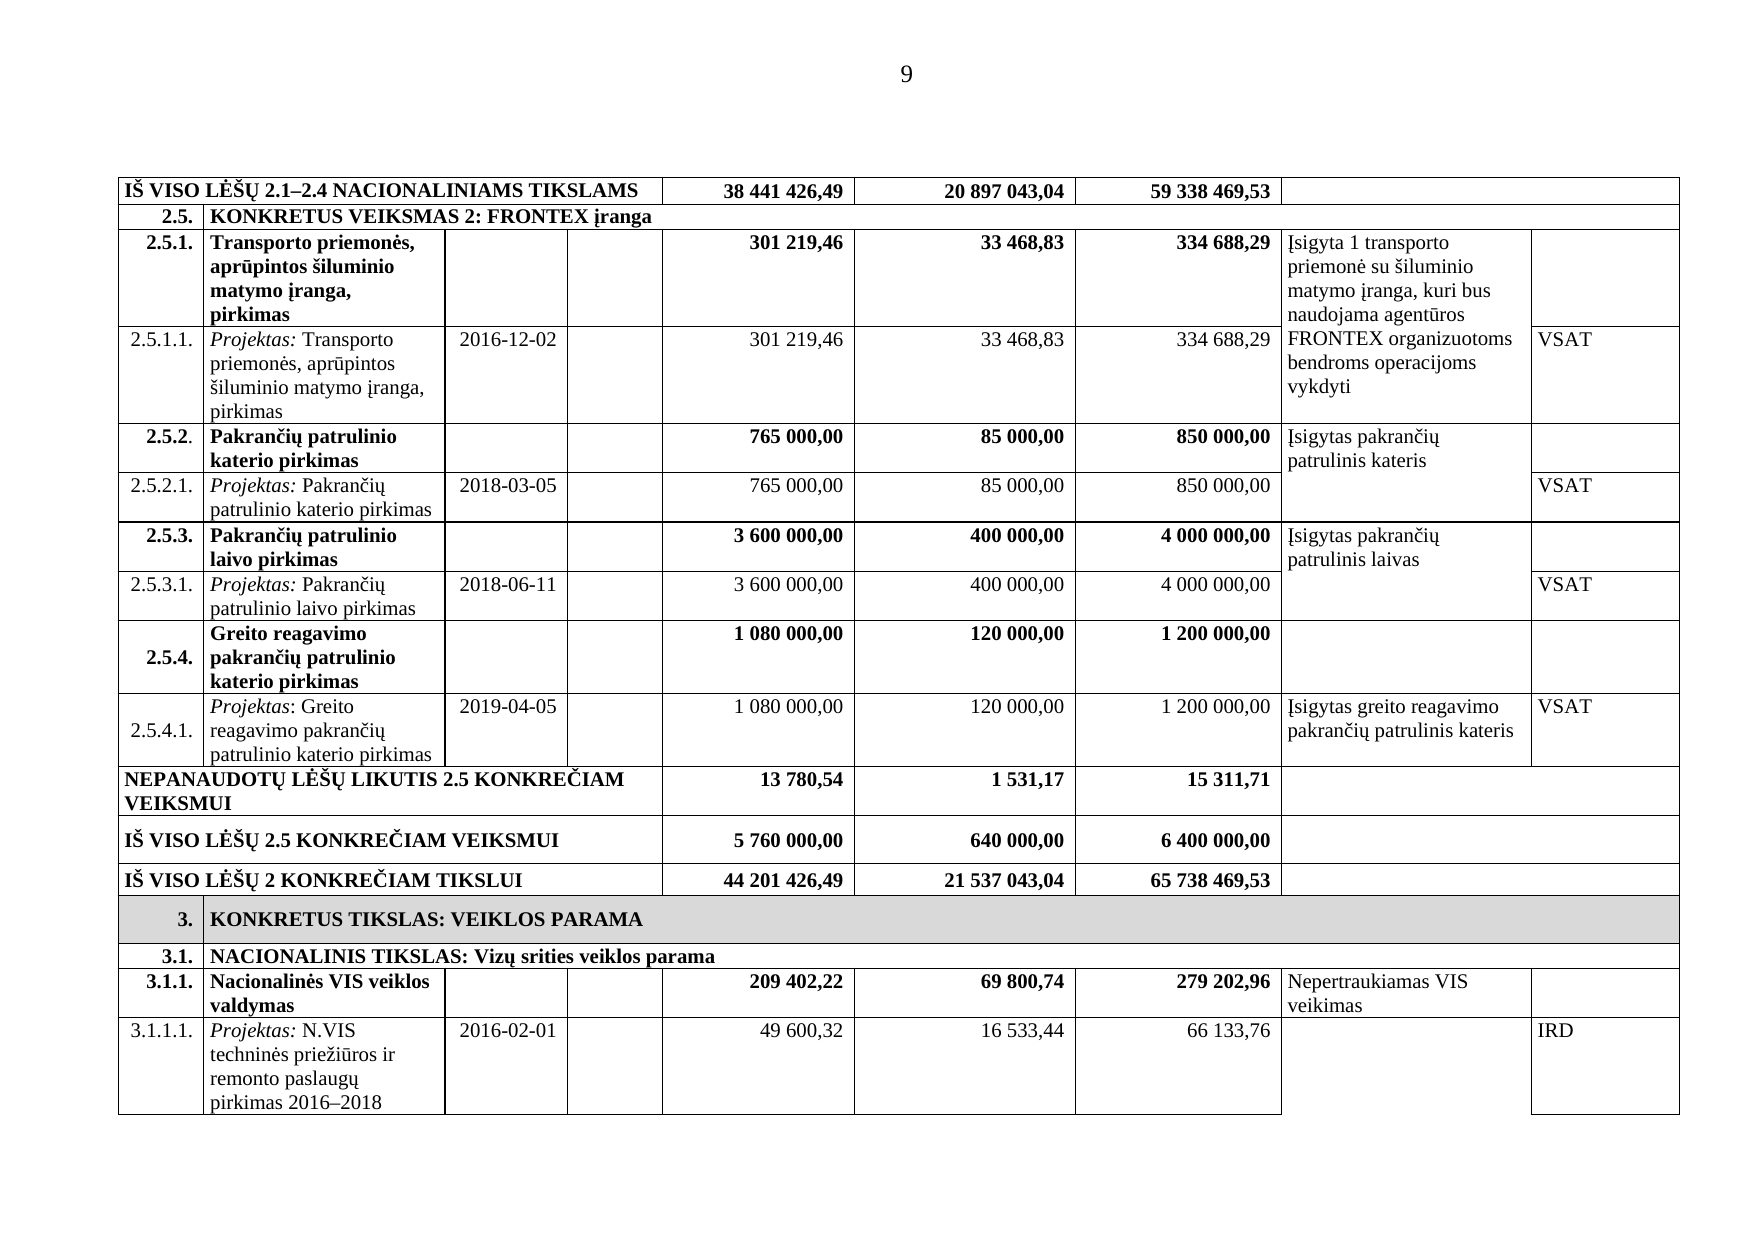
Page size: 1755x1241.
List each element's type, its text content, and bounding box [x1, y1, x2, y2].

table_cell 59 338 469,53 [1076, 178, 1281, 203]
table_cell 65 738 469,53 [1076, 864, 1281, 895]
table_cell 4 000 000,00 [1076, 572, 1281, 620]
table_cell [446, 230, 567, 326]
table_cell 1 080 000,00 [663, 694, 854, 766]
table_cell IRD [1532, 1018, 1679, 1114]
table_cell 33 468,83 [855, 230, 1075, 326]
table_cell 120 000,00 [855, 694, 1075, 766]
table_cell Nacionalinės VIS veiklos valdymas [204, 969, 444, 1017]
table_cell [1532, 621, 1679, 693]
table_cell 2.5. [119, 205, 203, 228]
table_cell 2.5.3. [119, 523, 203, 571]
table_cell [568, 969, 662, 1017]
table_cell [446, 969, 567, 1017]
table_cell [1282, 816, 1679, 863]
table_cell IŠ VISO LĖŠŲ 2 KONKREČIAM TIKSLUI [119, 864, 662, 895]
table_cell IŠ VISO LĖŠŲ 2.1–2.4 NACIONALINIAMS TIKSLAMS [119, 178, 662, 203]
table_cell [1282, 1018, 1531, 1114]
table_cell 765 000,00 [663, 424, 854, 472]
table_cell Įsigytas pakrančių patrulinis kateris [1282, 424, 1531, 472]
table_cell Projektas: Transporto priemonės, aprūpintos šiluminio matymo įranga, pirkimas [204, 327, 444, 423]
table_cell 2.5.1. [119, 230, 203, 326]
table_cell Projektas: Pakrančių patrulinio laivo pirkimas [204, 572, 444, 620]
table_cell [1282, 472, 1531, 521]
table_cell 44 201 426,49 [663, 864, 854, 895]
table_cell 850 000,00 [1076, 424, 1281, 472]
table_cell VSAT [1532, 572, 1679, 620]
table_cell 66 133,76 [1076, 1018, 1281, 1114]
table_cell 2019-04-05 [446, 694, 567, 766]
table_cell 38 441 426,49 [663, 178, 854, 203]
table_cell Įsigytas pakrančių patrulinis laivas [1282, 523, 1531, 571]
table_cell [568, 1018, 662, 1114]
table_cell [568, 230, 662, 326]
table_cell 400 000,00 [855, 523, 1075, 571]
table_cell NEPANAUDOTŲ LĖŠŲ LIKUTIS 2.5 KONKREČIAM VEIKSMUI [119, 767, 662, 815]
table_cell 16 533,44 [855, 1018, 1075, 1114]
table_cell [568, 473, 662, 521]
table_cell 850 000,00 [1076, 473, 1281, 521]
table_cell 2.5.4. [119, 621, 203, 693]
table_cell 2016-12-02 [446, 327, 567, 423]
table_cell 15 311,71 [1076, 767, 1281, 815]
table_cell VSAT [1532, 327, 1679, 423]
table_cell 49 600,32 [663, 1018, 854, 1114]
table_cell 2.5.1.1. [119, 327, 203, 423]
table_cell 13 780,54 [663, 767, 854, 815]
table_cell KONKRETUS VEIKSMAS 2: FRONTEX įranga [204, 205, 1679, 228]
table_cell [1532, 424, 1679, 472]
table_cell 2018-06-11 [446, 572, 567, 620]
table_cell [1532, 523, 1679, 571]
table_cell [568, 327, 662, 423]
table_cell [568, 424, 662, 472]
table_cell Įsigytas greito reagavimo pakrančių patrulinis kateris [1282, 694, 1531, 766]
table_cell NACIONALINIS TIKSLAS: Vizų srities veiklos parama [204, 944, 1679, 968]
table_cell 20 897 043,04 [855, 178, 1075, 203]
table_cell [1282, 864, 1679, 895]
table_cell 4 000 000,00 [1076, 523, 1281, 571]
table_cell 1 200 000,00 [1076, 694, 1281, 766]
table_cell 33 468,83 [855, 327, 1075, 423]
table_cell 2.5.2.1. [119, 473, 203, 521]
table_cell 2016-02-01 [446, 1018, 567, 1114]
table_cell [1532, 969, 1679, 1017]
table_cell 2018-03-05 [446, 473, 567, 521]
table_cell 3.1.1. [119, 969, 203, 1017]
table_cell 400 000,00 [855, 572, 1075, 620]
table_cell 2.5.2. [119, 424, 203, 472]
table_cell [446, 621, 567, 693]
table_cell 1 531,17 [855, 767, 1075, 815]
table_cell 85 000,00 [855, 424, 1075, 472]
table_cell 69 800,74 [855, 969, 1075, 1017]
table_cell [1282, 571, 1531, 620]
table_cell [568, 572, 662, 620]
table_cell 301 219,46 [663, 327, 854, 423]
table_cell 209 402,22 [663, 969, 854, 1017]
table_cell [568, 523, 662, 571]
table_cell [446, 523, 567, 571]
table_cell VSAT [1532, 473, 1679, 521]
table_cell Nepertraukiamas VIS veikimas [1282, 969, 1531, 1017]
table_cell Įsigyta 1 transporto priemonė su šiluminio matymo įranga, kuri bus naudojama agentūros FRONTEX organizuotoms bendroms operacijoms vykdyti [1282, 230, 1531, 423]
table_cell [446, 424, 567, 472]
table_cell Pakrančių patrulinio laivo pirkimas [204, 523, 444, 571]
table_cell 21 537 043,04 [855, 864, 1075, 895]
table_cell 334 688,29 [1076, 230, 1281, 326]
table_cell 2.5.4.1. [119, 694, 203, 766]
table_cell Projektas: N.VIS techninės priežiūros ir remonto paslaugų pirkimas 2016–2018 [204, 1018, 444, 1114]
table_cell 5 760 000,00 [663, 816, 854, 863]
table_cell 765 000,00 [663, 473, 854, 521]
table_cell [1282, 621, 1531, 693]
table_cell [1282, 767, 1679, 815]
table_cell 3 600 000,00 [663, 523, 854, 571]
table_cell IŠ VISO LĖŠŲ 2.5 KONKREČIAM VEIKSMUI [119, 816, 662, 863]
table_cell 640 000,00 [855, 816, 1075, 863]
table_cell Greito reagavimo pakrančių patrulinio katerio pirkimas [204, 621, 444, 693]
table_cell Projektas: Pakrančių patrulinio katerio pirkimas [204, 473, 444, 521]
table_cell 3.1.1.1. [119, 1018, 203, 1114]
table_cell Pakrančių patrulinio katerio pirkimas [204, 424, 444, 472]
table_cell 85 000,00 [855, 473, 1075, 521]
table_cell 120 000,00 [855, 621, 1075, 693]
table_cell 334 688,29 [1076, 327, 1281, 423]
table_cell 279 202,96 [1076, 969, 1281, 1017]
table_cell Projektas: Greito reagavimo pakrančių patrulinio katerio pirkimas [204, 694, 444, 766]
table_cell [1282, 178, 1679, 203]
table_cell 301 219,46 [663, 230, 854, 326]
table_cell 1 080 000,00 [663, 621, 854, 693]
table_cell 2.5.3.1. [119, 572, 203, 620]
table_cell 3.1. [119, 944, 203, 968]
table_cell VSAT [1532, 694, 1679, 766]
table_cell [568, 694, 662, 766]
table_cell 3. [119, 896, 203, 943]
table_cell 3 600 000,00 [663, 572, 854, 620]
table_cell [568, 621, 662, 693]
table_cell [1532, 230, 1679, 326]
table_cell 6 400 000,00 [1076, 816, 1281, 863]
table_cell 1 200 000,00 [1076, 621, 1281, 693]
table_cell Transporto priemonės, aprūpintos šiluminio matymo įranga, pirkimas [204, 230, 444, 326]
table_cell KONKRETUS TIKSLAS: VEIKLOS PARAMA [204, 896, 1679, 943]
